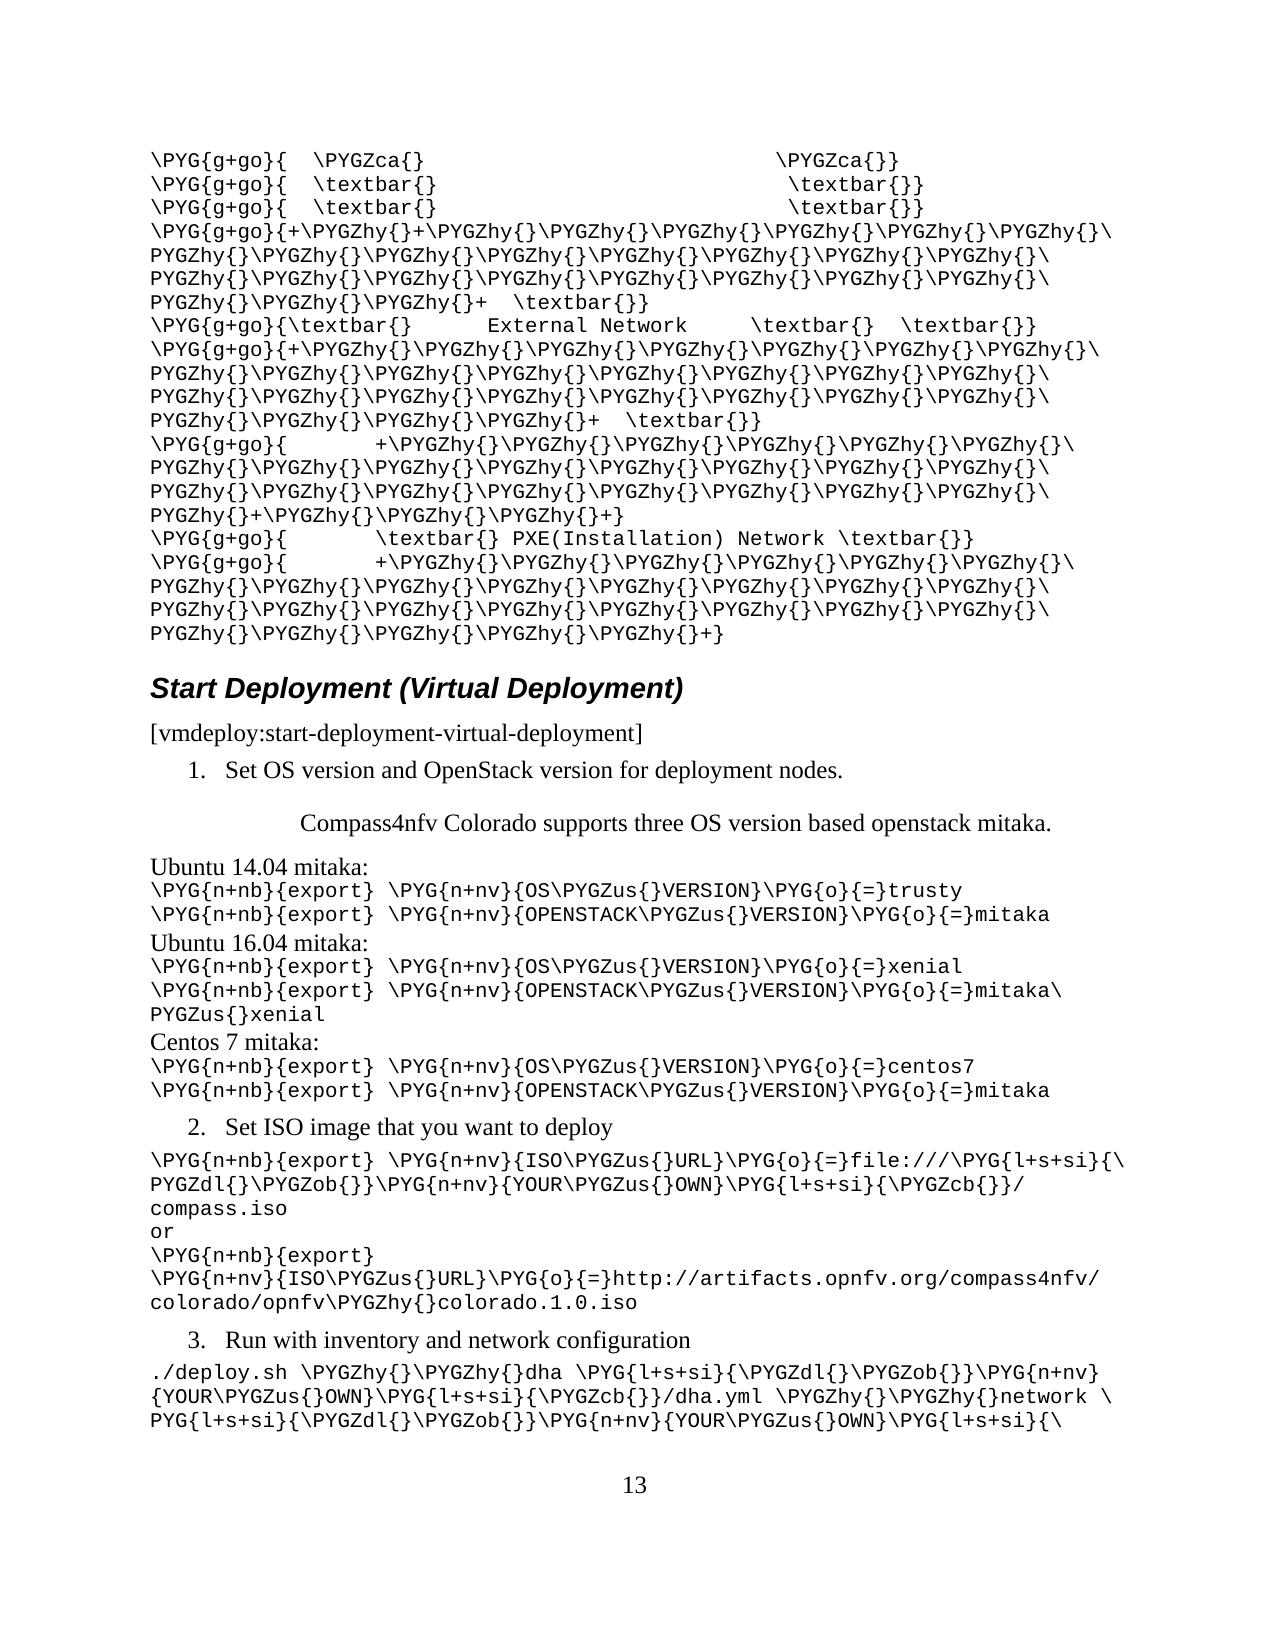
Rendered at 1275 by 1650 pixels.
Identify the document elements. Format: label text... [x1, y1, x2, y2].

text Ubuntu 16.04 mitaka: [150, 928, 1125, 957]
text \PYG{n+nb}{export} \PYG{n+nv}{OS\PYGZus{}VERSION}\PYG{o}{=}xenial [150, 957, 1125, 980]
text [vmdeploy:start-deployment-virtual-deployment] [150, 718, 1125, 746]
text \PYG{g+go}{ \textbar{} PXE(Installation) Network \textbar{}} [150, 528, 1125, 552]
text \PYG{g+go}{ \textbar{} \textbar{}} [150, 197, 1125, 221]
text Centos 7 mitaka: [150, 1027, 1125, 1056]
list Compass4nfv Colorado supports three OS version based openstack mitaka. [262, 808, 1125, 837]
text \PYG{n+nb}{export} \PYG{n+nv}{OPENSTACK\PYGZus{}VERSION}\PYG{o}{=}mitaka\PYGZus{}xenial [150, 980, 1125, 1027]
text \PYG{n+nb}{export} \PYG{n+nv}{ISO\PYGZus{}URL}\PYG{o}{=}file:///\PYG{l+s+si}{\PYGZdl{}\PYGZob{}}\PYG{n+nv}{YOUR\PYGZus{}OWN}\PYG{l+s+si}{\PYGZcb{}}/compass.iso [150, 1150, 1125, 1221]
text \PYG{g+go}{+\PYGZhy{}\PYGZhy{}\PYGZhy{}\PYGZhy{}\PYGZhy{}\PYGZhy{}\PYGZhy{}\PYGZhy{}\PYGZhy{}\PYGZhy{}\PYGZhy{}\PYGZhy{}\PYGZhy{}\PYGZhy{}\PYGZhy{}\PYGZhy{}\PYGZhy{}\PYGZhy{}\PYGZhy{}\PYGZhy{}\PYGZhy{}\PYGZhy{}\PYGZhy{}\PYGZhy{}\PYGZhy{}\PYGZhy{}\PYGZhy{}+ \textbar{}} [150, 339, 1125, 434]
list Set ISO image that you want to deploy [187, 1112, 1125, 1141]
text \PYG{g+go}{ \PYGZca{} \PYGZca{}} [150, 150, 1125, 174]
list Run with inventory and network configuration [187, 1325, 1125, 1353]
text or [150, 1221, 1125, 1245]
text Ubuntu 14.04 mitaka: [150, 852, 1125, 881]
text \PYG{n+nb}{export} \PYG{n+nv}{OS\PYGZus{}VERSION}\PYG{o}{=}centos7 [150, 1056, 1125, 1080]
text \PYG{g+go}{ \textbar{} \textbar{}} [150, 174, 1125, 197]
text \PYG{g+go}{ +\PYGZhy{}\PYGZhy{}\PYGZhy{}\PYGZhy{}\PYGZhy{}\PYGZhy{}\PYGZhy{}\PYGZhy{}\PYGZhy{}\PYGZhy{}\PYGZhy{}\PYGZhy{}\PYGZhy{}\PYGZhy{}\PYGZhy{}\PYGZhy{}\PYGZhy{}\PYGZhy{}\PYGZhy{}\PYGZhy{}\PYGZhy{}\PYGZhy{}\PYGZhy{}+\PYGZhy{}\PYGZhy{}\PYGZhy{}+} [150, 434, 1125, 528]
text \PYG{n+nb}{export} \PYG{n+nv}{OPENSTACK\PYGZus{}VERSION}\PYG{o}{=}mitaka [150, 1080, 1125, 1103]
list Set OS version and OpenStack version for deployment nodes. [187, 755, 1125, 784]
text \PYG{n+nb}{export} \PYG{n+nv}{OS\PYGZus{}VERSION}\PYG{o}{=}trusty [150, 881, 1125, 904]
text \PYG{n+nb}{export} \PYG{n+nv}{OPENSTACK\PYGZus{}VERSION}\PYG{o}{=}mitaka [150, 904, 1125, 928]
text ./deploy.sh \PYGZhy{}\PYGZhy{}dha \PYG{l+s+si}{\PYGZdl{}\PYGZob{}}\PYG{n+nv}{YOUR\PYGZus{}OWN}\PYG{l+s+si}{\PYGZcb{}}/dha.yml \PYGZhy{}\PYGZhy{}network \PYG{l+s+si}{\PYGZdl{}\PYGZob{}}\PYG{n+nv}{YOUR\PYGZus{}OWN}\PYG{l+s+si}{\ [150, 1362, 1125, 1433]
subtitle Start Deployment (Virtual Deployment) [150, 672, 1125, 705]
text \PYG{g+go}{\textbar{} External Network \textbar{} \textbar{}} [150, 316, 1125, 339]
text \PYG{g+go}{ +\PYGZhy{}\PYGZhy{}\PYGZhy{}\PYGZhy{}\PYGZhy{}\PYGZhy{}\PYGZhy{}\PYGZhy{}\PYGZhy{}\PYGZhy{}\PYGZhy{}\PYGZhy{}\PYGZhy{}\PYGZhy{}\PYGZhy{}\PYGZhy{}\PYGZhy{}\PYGZhy{}\PYGZhy{}\PYGZhy{}\PYGZhy{}\PYGZhy{}\PYGZhy{}\PYGZhy{}\PYGZhy{}\PYGZhy{}\PYGZhy{}+} [150, 552, 1125, 647]
text \PYG{n+nb}{export} \PYG{n+nv}{ISO\PYGZus{}URL}\PYG{o}{=}http://artifacts.opnfv.org/compass4nfv/colorado/opnfv\PYGZhy{}colorado.1.0.iso [150, 1245, 1125, 1316]
text \PYG{g+go}{+\PYGZhy{}+\PYGZhy{}\PYGZhy{}\PYGZhy{}\PYGZhy{}\PYGZhy{}\PYGZhy{}\PYGZhy{}\PYGZhy{}\PYGZhy{}\PYGZhy{}\PYGZhy{}\PYGZhy{}\PYGZhy{}\PYGZhy{}\PYGZhy{}\PYGZhy{}\PYGZhy{}\PYGZhy{}\PYGZhy{}\PYGZhy{}\PYGZhy{}\PYGZhy{}\PYGZhy{}\PYGZhy{}\PYGZhy{}+ \textbar{}} [150, 221, 1125, 316]
